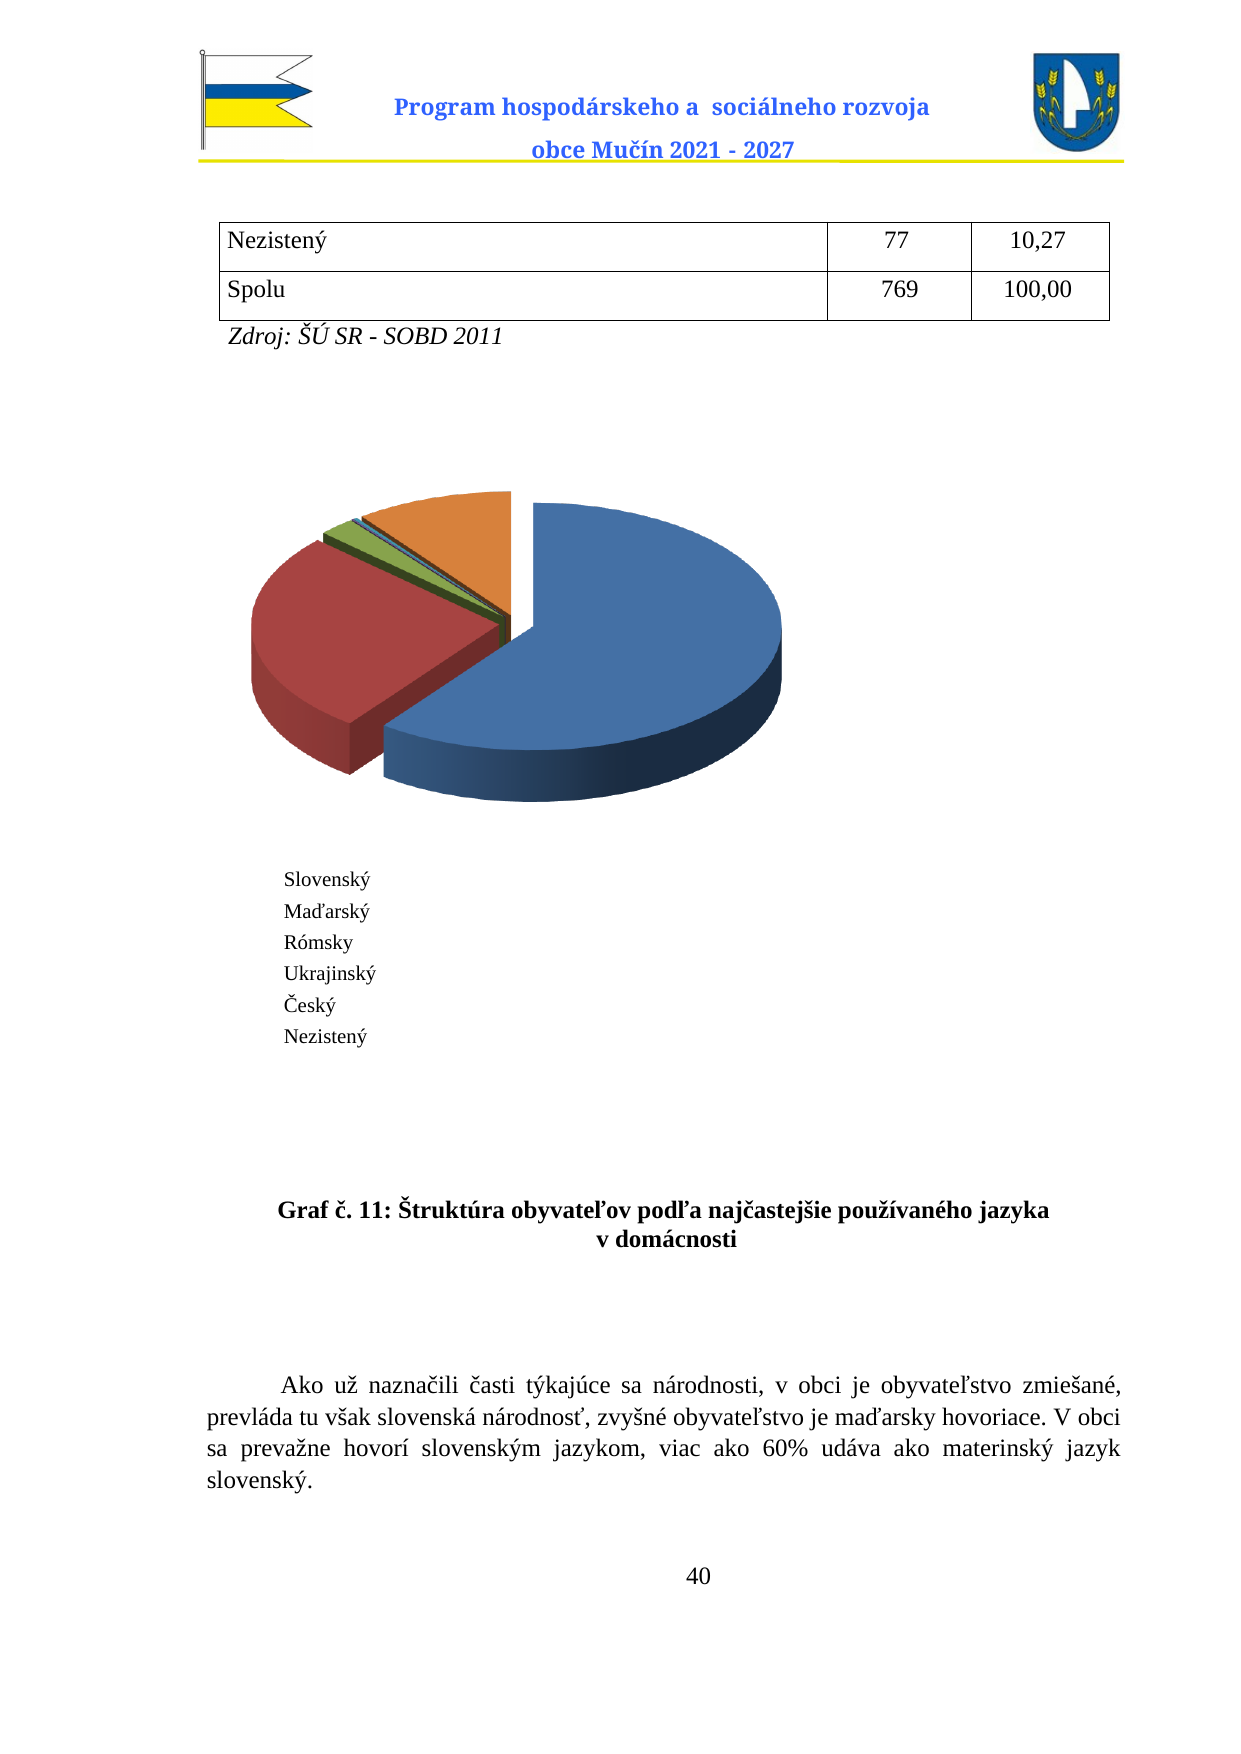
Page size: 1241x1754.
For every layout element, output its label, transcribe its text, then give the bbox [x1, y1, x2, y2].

table_cell [368, 223, 827, 271]
text Ako už naznačili časti týkajúce sa národnosti, v obci je obyvateľstvo zmiešané, prevláda tu však slovenská národnosť, zvyšné obyvateľstvo je maďarsky hovoriace. V obci sa prevažne hovorí slovenským jazykom, viac ako 60% udáva ako materinský jazyk slovenský. [207, 1370, 1122, 1494]
table_cell Spolu [220, 272, 368, 320]
text Nezistený [284, 1024, 1054, 1048]
table_cell 10,27 [972, 223, 1109, 271]
subtitle v domácnosti [253, 1224, 1080, 1253]
table_cell 769 [828, 272, 971, 320]
subtitle Graf č. 11: Štruktúra obyvateľov podľa najčastejšie používaného jazyka [253, 1196, 1079, 1224]
text Rómsky [284, 930, 1054, 954]
text Slovenský [284, 555, 1054, 891]
table_cell 100,00 [972, 272, 1109, 320]
text Zdroj: ŠÚ SR - SOBD 2011 [228, 321, 1123, 350]
text Ukrajinský [284, 961, 1054, 985]
text Český [284, 993, 1054, 1017]
table_cell [368, 272, 827, 320]
table_cell 77 [828, 223, 971, 271]
table_cell Nezistený [220, 223, 368, 271]
text Maďarský [284, 898, 1054, 923]
